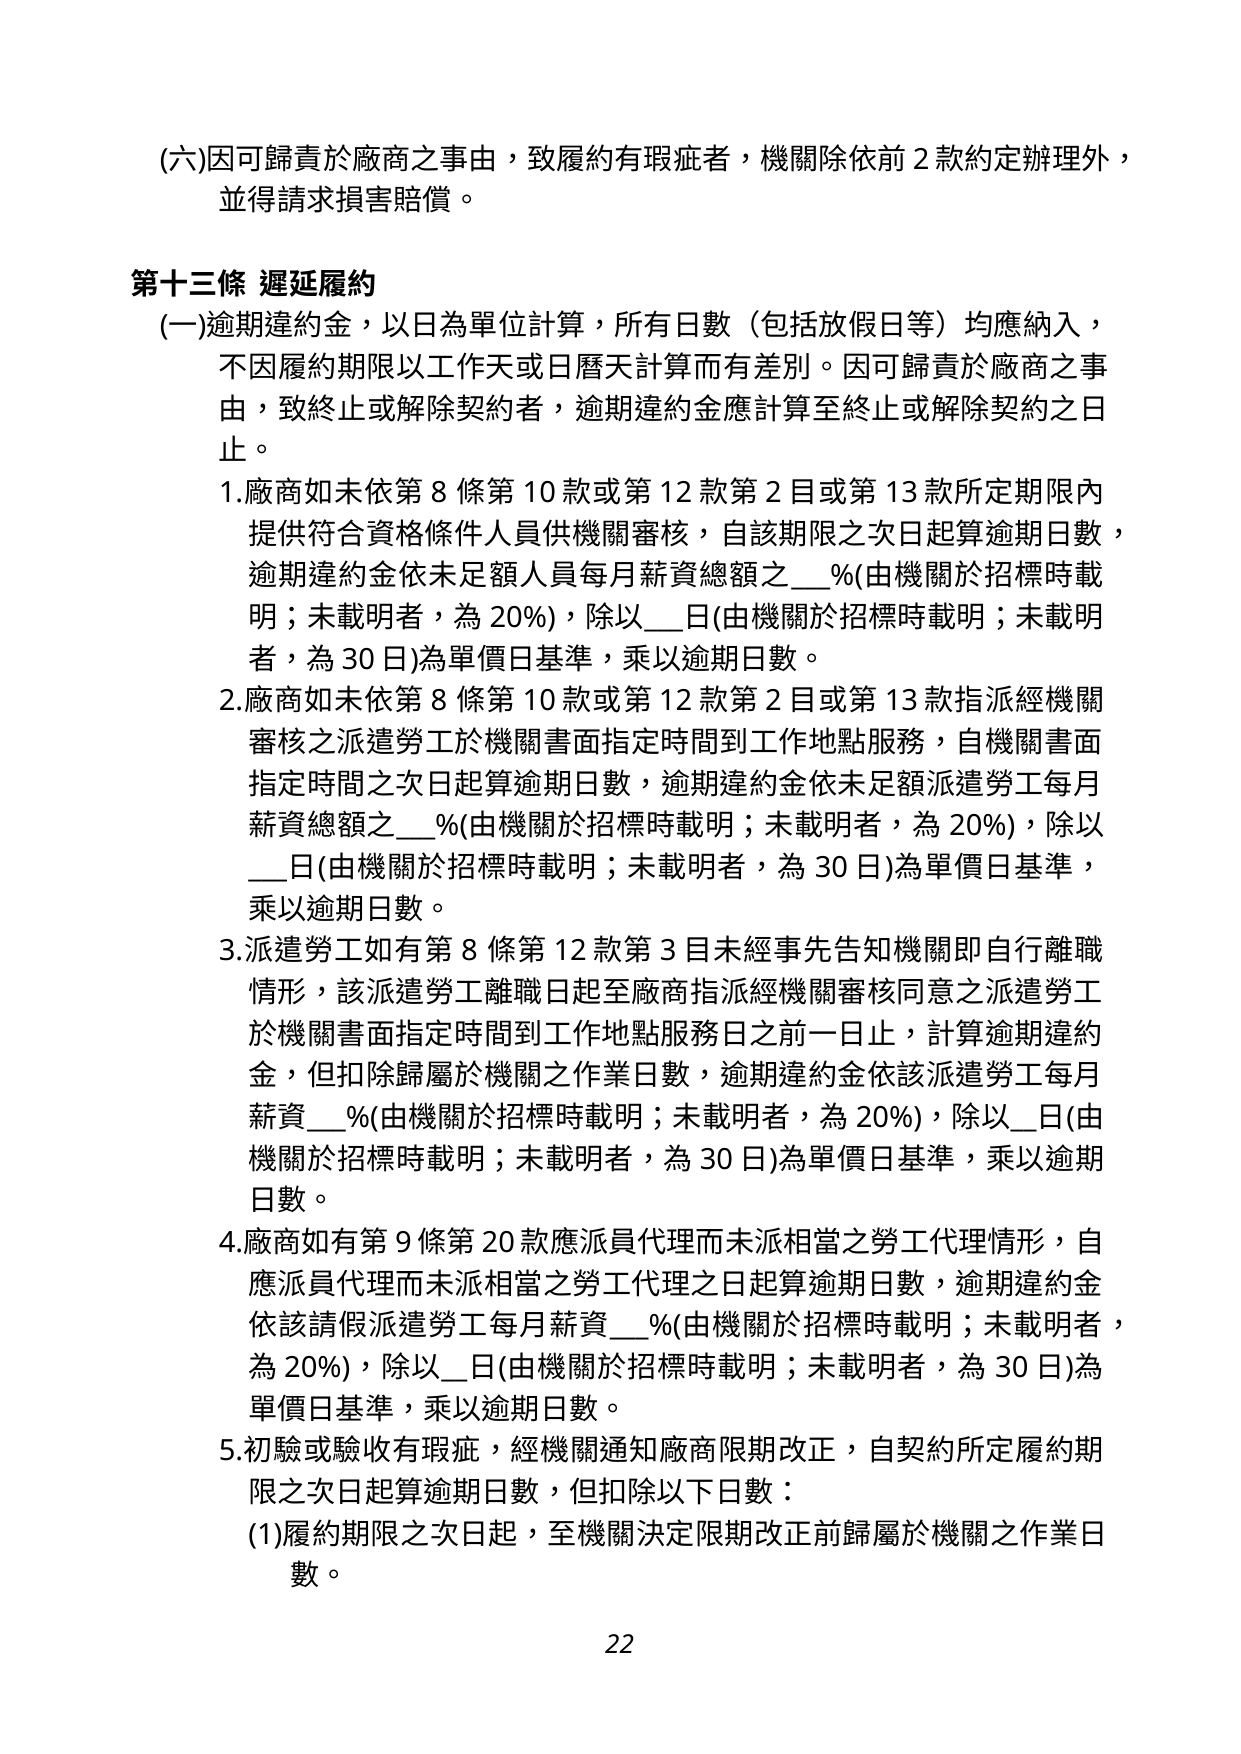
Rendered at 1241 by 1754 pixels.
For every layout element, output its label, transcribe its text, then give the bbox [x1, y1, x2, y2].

text 1.廠商如未依第8 條第10款或第12款第2目或第13款所定期限內提供符合資格條件人員供機關審核，自該期限之次日起算逾期日數，逾期違約金依未足額人員每月薪資總額之___%(由機關於招標時載明；未載明者，為20%)，除以___日(由機關於招標時載明；未載明者，為30日)為單價日基準，乘以逾期日數。 [218, 469, 1104, 677]
text 5.初驗或驗收有瑕疵，經機關通知廠商限期改正，自契約所定履約期限之次日起算逾期日數，但扣除以下日數： [218, 1427, 1104, 1511]
text (1)履約期限之次日起，至機關決定限期改正前歸屬於機關之作業日數。 [248, 1511, 1110, 1594]
text 第十三條 遲延履約 [130, 261, 1110, 302]
text 4.廠商如有第9條第20款應派員代理而未派相當之勞工代理情形，自應派員代理而未派相當之勞工代理之日起算逾期日數，逾期違約金依該請假派遣勞工每月薪資___%(由機關於招標時載明；未載明者，為20%)，除以__日(由機關於招標時載明；未載明者，為30日)為單價日基準，乘以逾期日數。 [218, 1219, 1104, 1427]
text 3.派遣勞工如有第8 條第12款第3目未經事先告知機關即自行離職情形，該派遣勞工離職日起至廠商指派經機關審核同意之派遣勞工於機關書面指定時間到工作地點服務日之前一日止，計算逾期違約金，但扣除歸屬於機關之作業日數，逾期違約金依該派遣勞工每月薪資___%(由機關於招標時載明；未載明者，為20%)，除以__日(由機關於招標時載明；未載明者，為30日)為單價日基準，乘以逾期日數。 [218, 927, 1104, 1219]
text 2.廠商如未依第8 條第10款或第12款第2目或第13款指派經機關審核之派遣勞工於機關書面指定時間到工作地點服務，自機關書面指定時間之次日起算逾期日數，逾期違約金依未足額派遣勞工每月薪資總額之___%(由機關於招標時載明；未載明者，為20%)，除以___日(由機關於招標時載明；未載明者，為30日)為單價日基準，乘以逾期日數。 [218, 677, 1104, 927]
text (一)逾期違約金，以日為單位計算，所有日數（包括放假日等）均應納入，不因履約期限以工作天或日曆天計算而有差別。因可歸責於廠商之事由，致終止或解除契約者，逾期違約金應計算至終止或解除契約之日止。 [159, 302, 1110, 469]
text (六)因可歸責於廠商之事由，致履約有瑕疵者，機關除依前2款約定辦理外，並得請求損害賠償。 [159, 136, 1110, 219]
